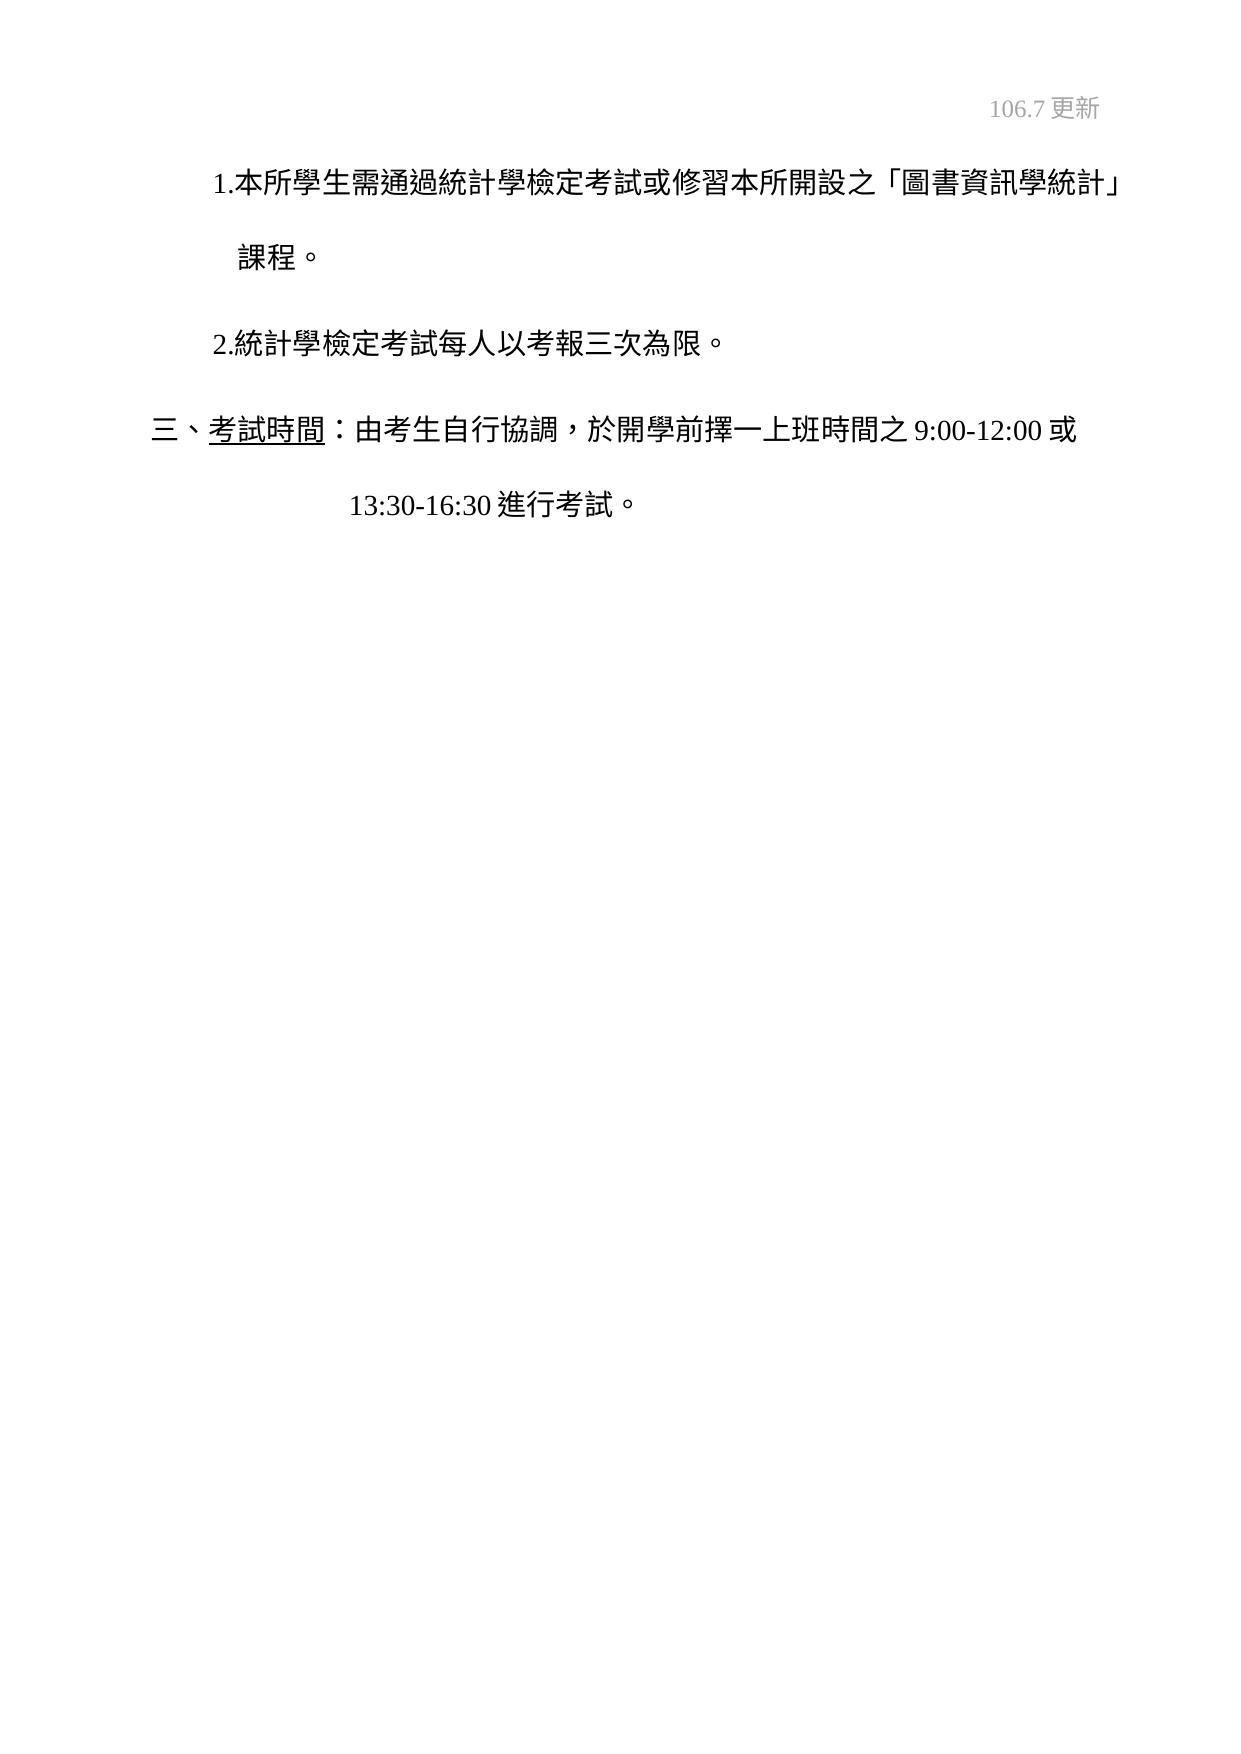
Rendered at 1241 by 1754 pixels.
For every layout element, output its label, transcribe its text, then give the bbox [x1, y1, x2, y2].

text 三、考試時間：由考生自行協調，於開學前擇一上班時間之9:00-12:00或13:30-16:30進行考試。 [150, 390, 1131, 540]
text 2.統計學檢定考試每人以考報三次為限。 [212, 304, 1131, 379]
text 1.本所學生需通過統計學檢定考試或修習本所開設之「圖書資訊學統計」課程。 [212, 143, 1131, 293]
